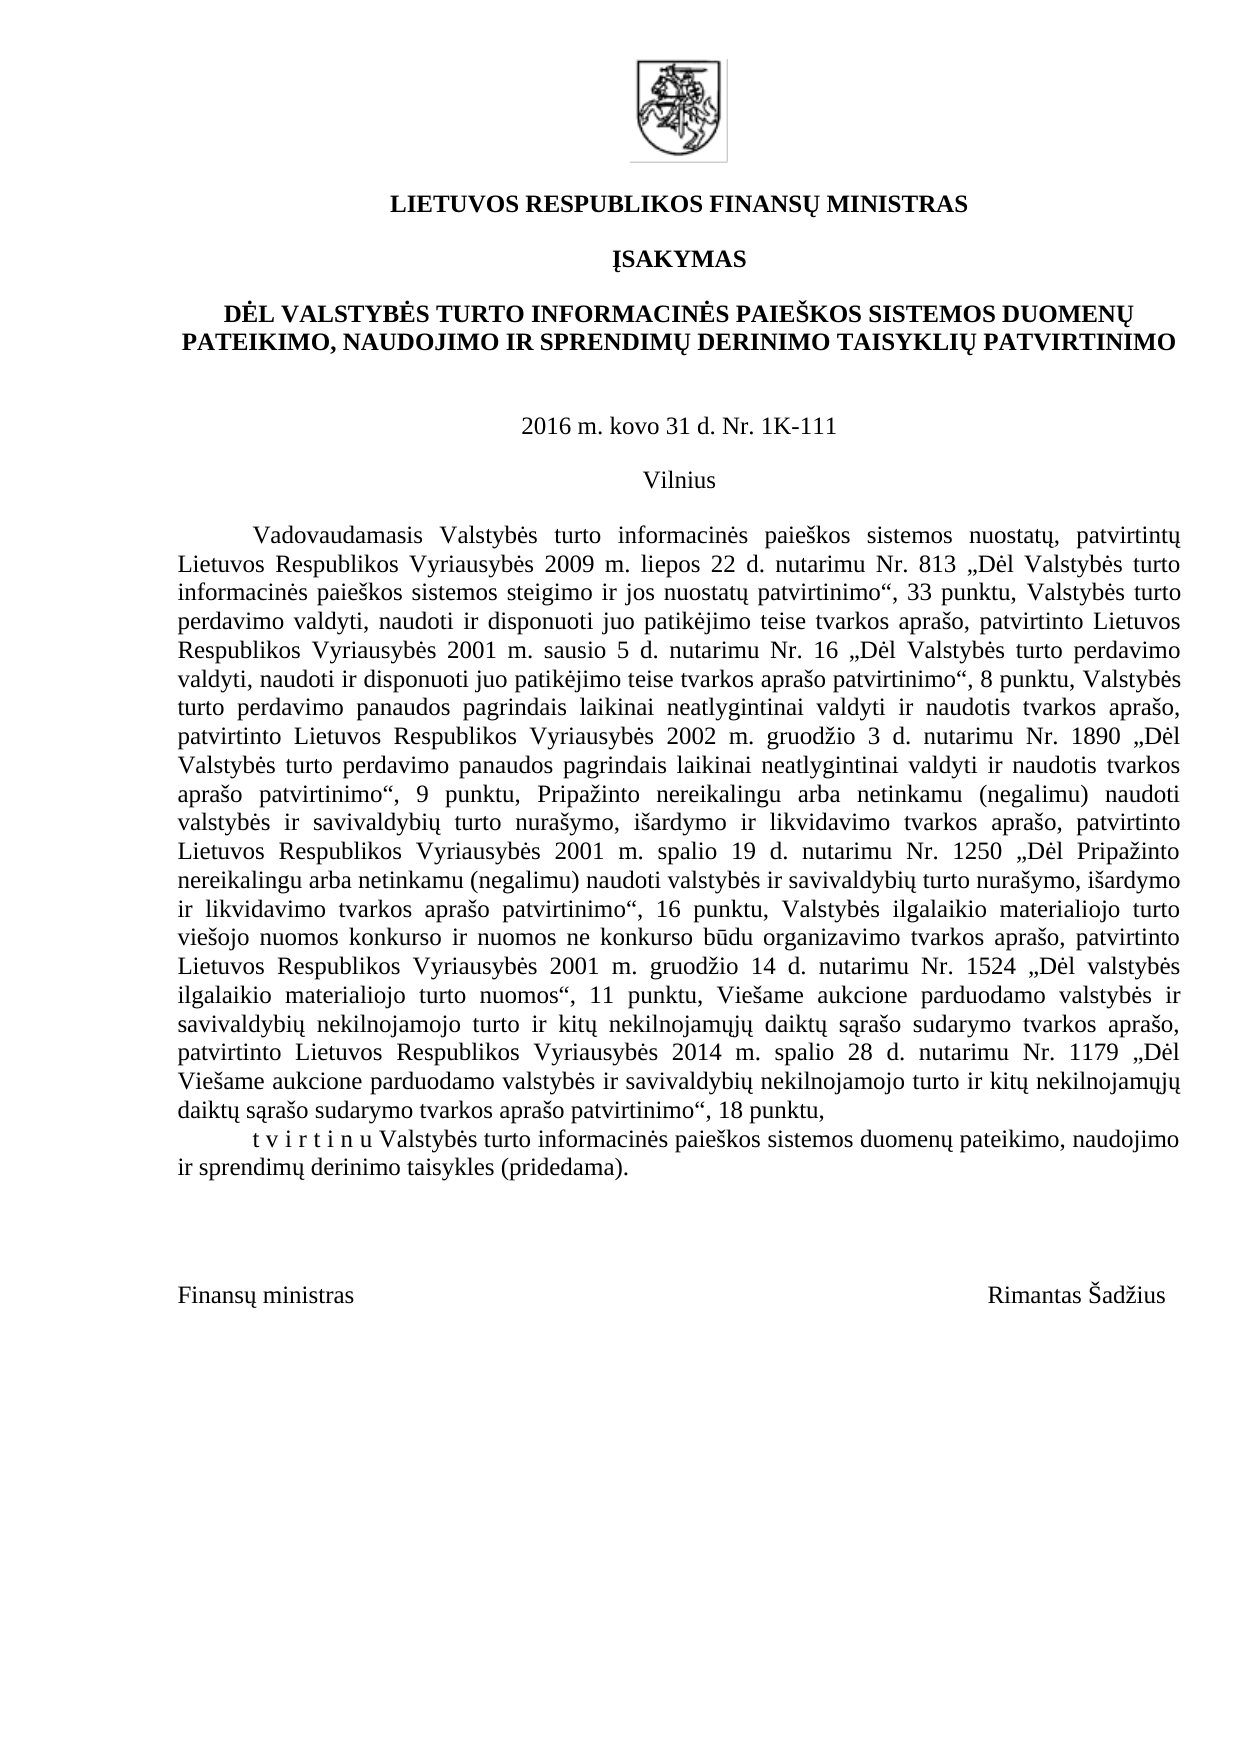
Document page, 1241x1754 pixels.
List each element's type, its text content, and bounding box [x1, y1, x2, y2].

text Finansų ministras Rimantas Šadžius [177, 1280, 1181, 1309]
text LIETUVOS RESPUBLIKOS FINANSŲ MINISTRAS [177, 189, 1181, 218]
text DĖL Valstybės turto informacinės paieškos sistemos duomenų pateikimo, naudojimo ir sprendimų derinimo TAISYKLIŲ PATVIRTINIMO [177, 299, 1181, 356]
text Vilnius [177, 465, 1181, 494]
text ĮSAKYMAS [177, 244, 1181, 273]
text Vadovaudamasis Valstybės turto informacinės paieškos sistemos nuostatų, patvirtintų Lietuvos Respublikos Vyriausybės 2009 m. liepos 22 d. nutarimu Nr. 813 „Dėl Valstybės turto informacinės paieškos sistemos steigimo ir jos nuostatų patvirtinimo“, 33 punktu, Valstybės turto perdavimo valdyti, naudoti ir disponuoti juo patikėjimo teise tvarkos aprašo, patvirtinto Lietuvos Respublikos Vyriausybės 2001 m. sausio 5 d. nutarimu Nr. 16 „Dėl Valstybės turto perdavimo valdyti, naudoti ir disponuoti juo patikėjimo teise tvarkos aprašo patvirtinimo“, 8 punktu, Valstybės turto perdavimo panaudos pagrindais laikinai neatlygintinai valdyti ir naudotis tvarkos aprašo, patvirtinto Lietuvos Respublikos Vyriausybės 2002 m. gruodžio 3 d. nutarimu Nr. 1890 „Dėl Valstybės turto perdavimo panaudos pagrindais laikinai neatlygintinai valdyti ir naudotis tvarkos aprašo patvirtinimo“, 9 punktu, Pripažinto nereikalingu arba netinkamu (negalimu) naudoti valstybės ir savivaldybių turto nurašymo, išardymo ir likvidavimo tvarkos aprašo, patvirtinto Lietuvos Respublikos Vyriausybės 2001 m. spalio 19 d. nutarimu Nr. 1250 „Dėl Pripažinto nereikalingu arba netinkamu (negalimu) naudoti valstybės ir savivaldybių turto nurašymo, išardymo ir likvidavimo tvarkos aprašo patvirtinimo“, 16 punktu, Valstybės ilgalaikio materialiojo turto viešojo nuomos konkurso ir nuomos ne konkurso būdu organizavimo tvarkos aprašo, patvirtinto Lietuvos Respublikos Vyriausybės 2001 m. gruodžio 14 d. nutarimu Nr. 1524 „Dėl valstybės ilgalaikio materialiojo turto nuomos“, 11 punktu, Viešame aukcione parduodamo valstybės ir savivaldybių nekilnojamojo turto ir kitų nekilnojamųjų daiktų sąrašo sudarymo tvarkos aprašo, patvirtinto Lietuvos Respublikos Vyriausybės 2014 m. spalio 28 d. nutarimu Nr. 1179 „Dėl Viešame aukcione parduodamo valstybės ir savivaldybių nekilnojamojo turto ir kitų nekilnojamųjų daiktų sąrašo sudarymo tvarkos aprašo patvirtinimo“, 18 punktu, [177, 520, 1181, 1124]
text t v i r t i n u Valstybės turto informacinės paieškos sistemos duomenų pateikimo, naudojimo ir sprendimų derinimo taisykles (pridedama). [177, 1124, 1181, 1181]
text 2016 m. kovo 31 d. Nr. 1K-111 [177, 411, 1181, 439]
